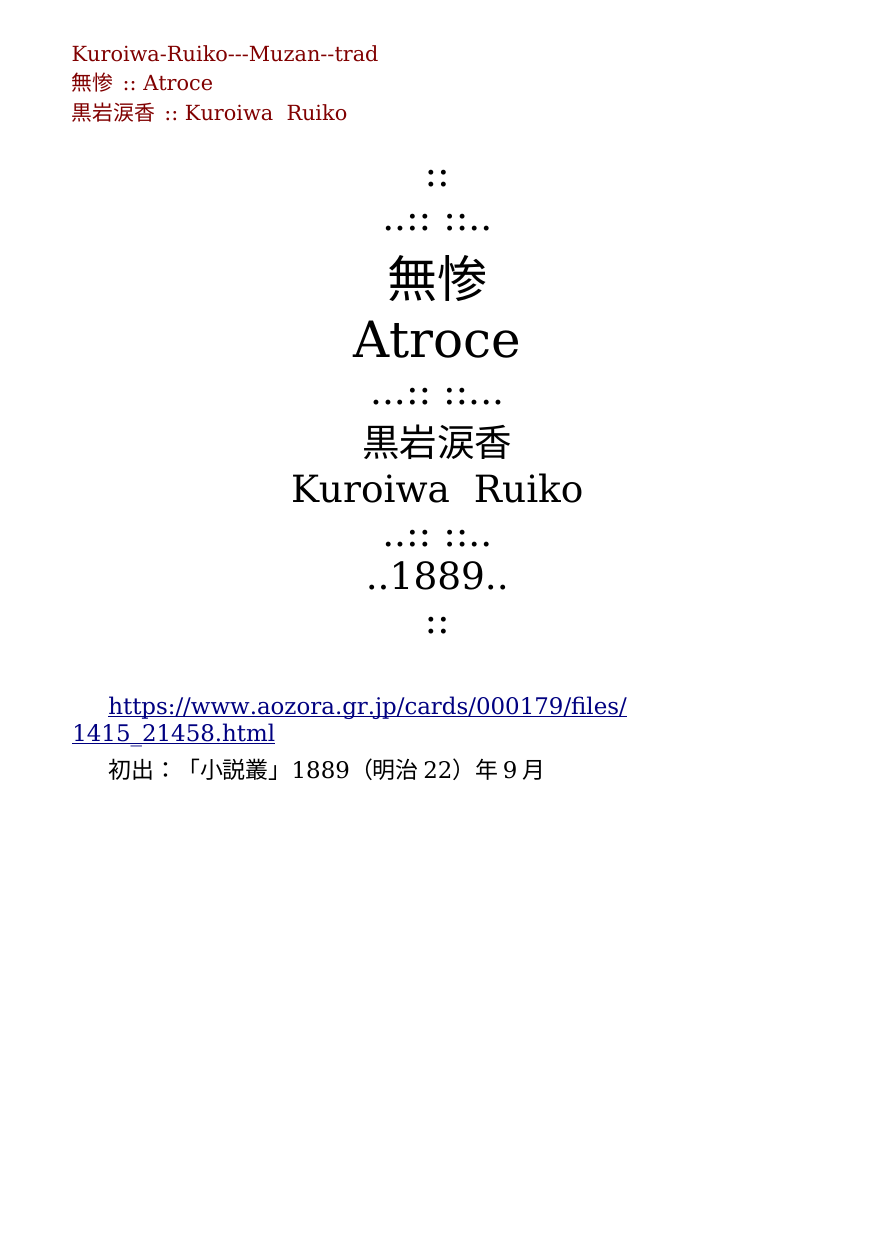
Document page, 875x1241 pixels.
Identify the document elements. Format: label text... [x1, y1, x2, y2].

text https://www.aozora.gr.jp/cards/000179/files/1415_21458.html [72, 693, 802, 746]
text 無惨 :: Atroce [71, 66, 803, 96]
text 黒岩涙香 :: Kuroiwa Ruiko [71, 96, 803, 127]
subtitle :: ..:: ::.. 無惨 Atroce ...:: ::... 黒岩涙香 Kuroiwa Ruiko ..:: ::.. ..1889.. :: [36, 152, 838, 642]
text 初出：「小説叢」1889（明治22）年9月 [72, 752, 802, 786]
text Kuroiwa-Ruiko---Muzan--trad [71, 42, 803, 66]
